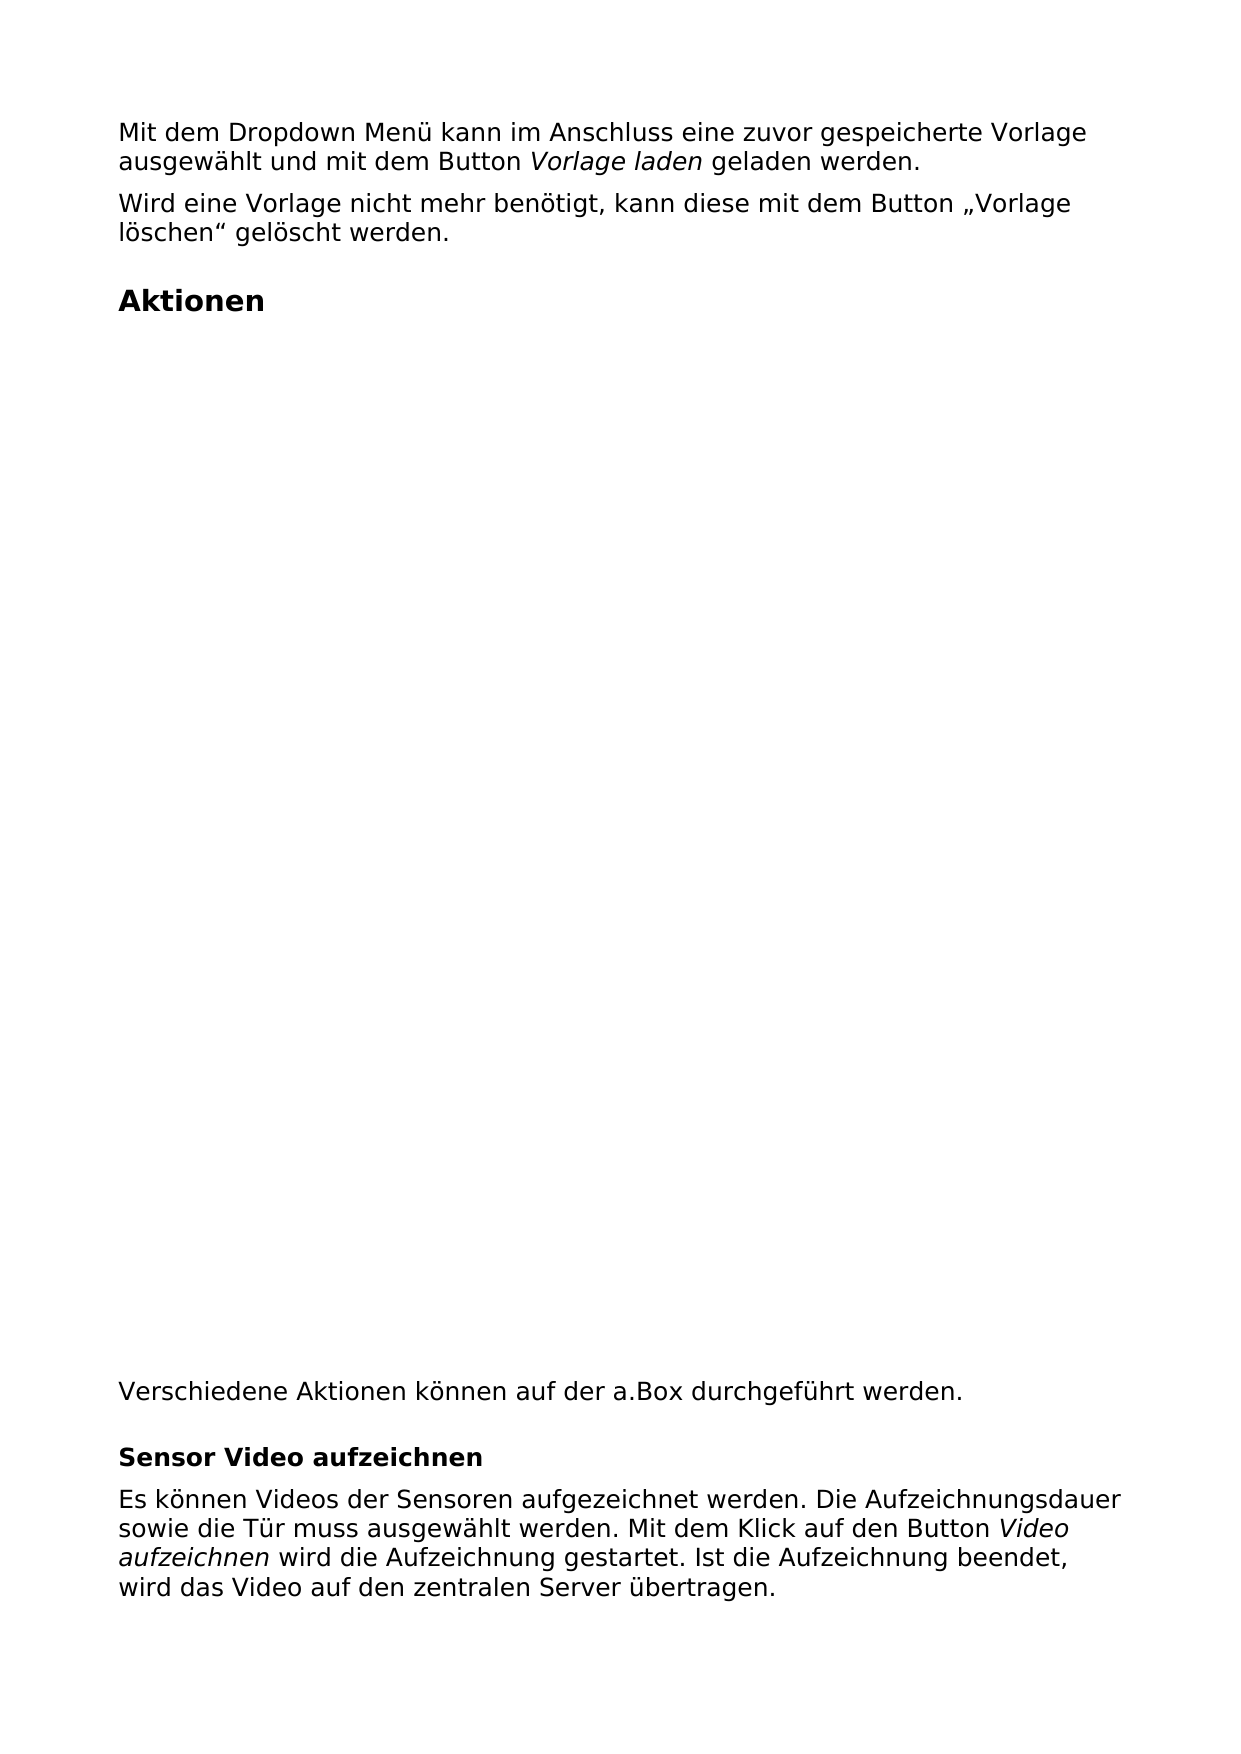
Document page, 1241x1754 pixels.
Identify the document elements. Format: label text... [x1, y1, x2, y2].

text Es können Videos der Sensoren aufgezeichnet werden. Die Aufzeichnungsdauer sowie die Tür muss ausgewählt werden. Mit dem Klick auf den Button Video aufzeichnen wird die Aufzeichnung gestartet. Ist die Aufzeichnung beendet, wird das Video auf den zentralen Server übertragen. [118, 1485, 1122, 1602]
text Mit dem Dropdown Menü kann im Anschluss eine zuvor gespeicherte Vorlage ausgewählt und mit dem Button Vorlage laden geladen werden. [118, 118, 1122, 176]
subtitle Sensor Video aufzeichnen [118, 1443, 1122, 1473]
text Wird eine Vorlage nicht mehr benötigt, kann diese mit dem Button „Vorlage löschen“ gelöscht werden. [118, 189, 1122, 247]
text Verschiedene Aktionen können auf der a.Box durchgeführt werden. [118, 1377, 1122, 1406]
subtitle Aktionen [118, 285, 1122, 319]
